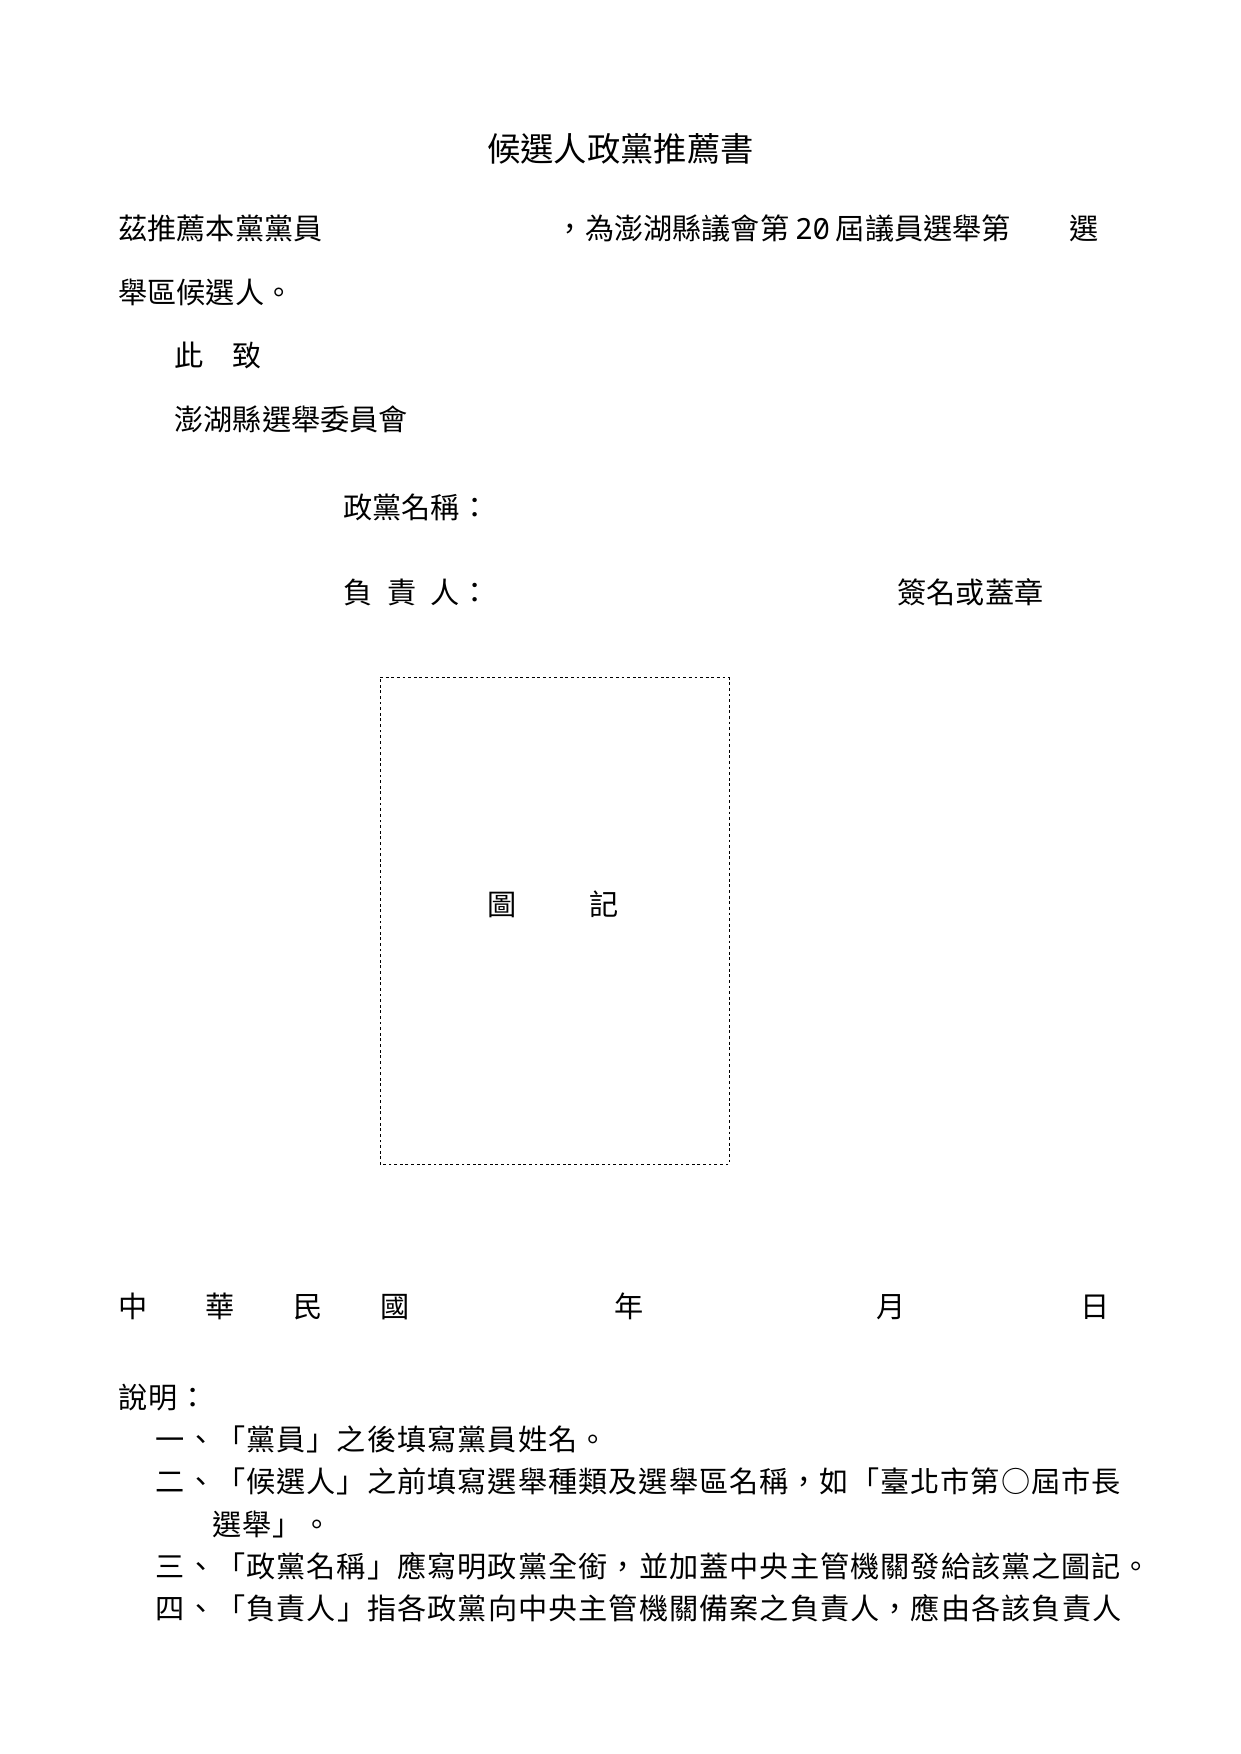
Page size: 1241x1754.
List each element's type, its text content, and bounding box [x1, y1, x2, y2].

text 負 責 人： 簽名或蓋章 [343, 569, 1122, 612]
text 圖 記 [487, 895, 1122, 920]
text 二、「候選人」之前填寫選舉種類及選舉區名稱，如「臺北市第○屆市長選舉」。 [156, 1459, 1122, 1544]
text 中 華 民 國 年 月 日 [118, 1297, 1122, 1322]
text 候選人政黨推薦書 [118, 123, 1122, 171]
text 一、「黨員」之後填寫黨員姓名。 [156, 1417, 1122, 1459]
text 四、「負責人」指各政黨向中央主管機關備案之負責人，應由各該負責人 [156, 1586, 1122, 1628]
text 澎湖縣選舉委員會 [174, 396, 1122, 438]
text 茲推薦本黨黨員 ，為澎湖縣議會第20屆議員選舉第 選舉區候選人。 [118, 206, 1122, 312]
text 說明： [118, 1374, 1122, 1417]
text 政黨名稱： [343, 485, 1122, 527]
text 此 致 [174, 333, 1122, 375]
text 三、「政黨名稱」應寫明政黨全銜，並加蓋中央主管機關發給該黨之圖記。 [156, 1544, 1122, 1586]
